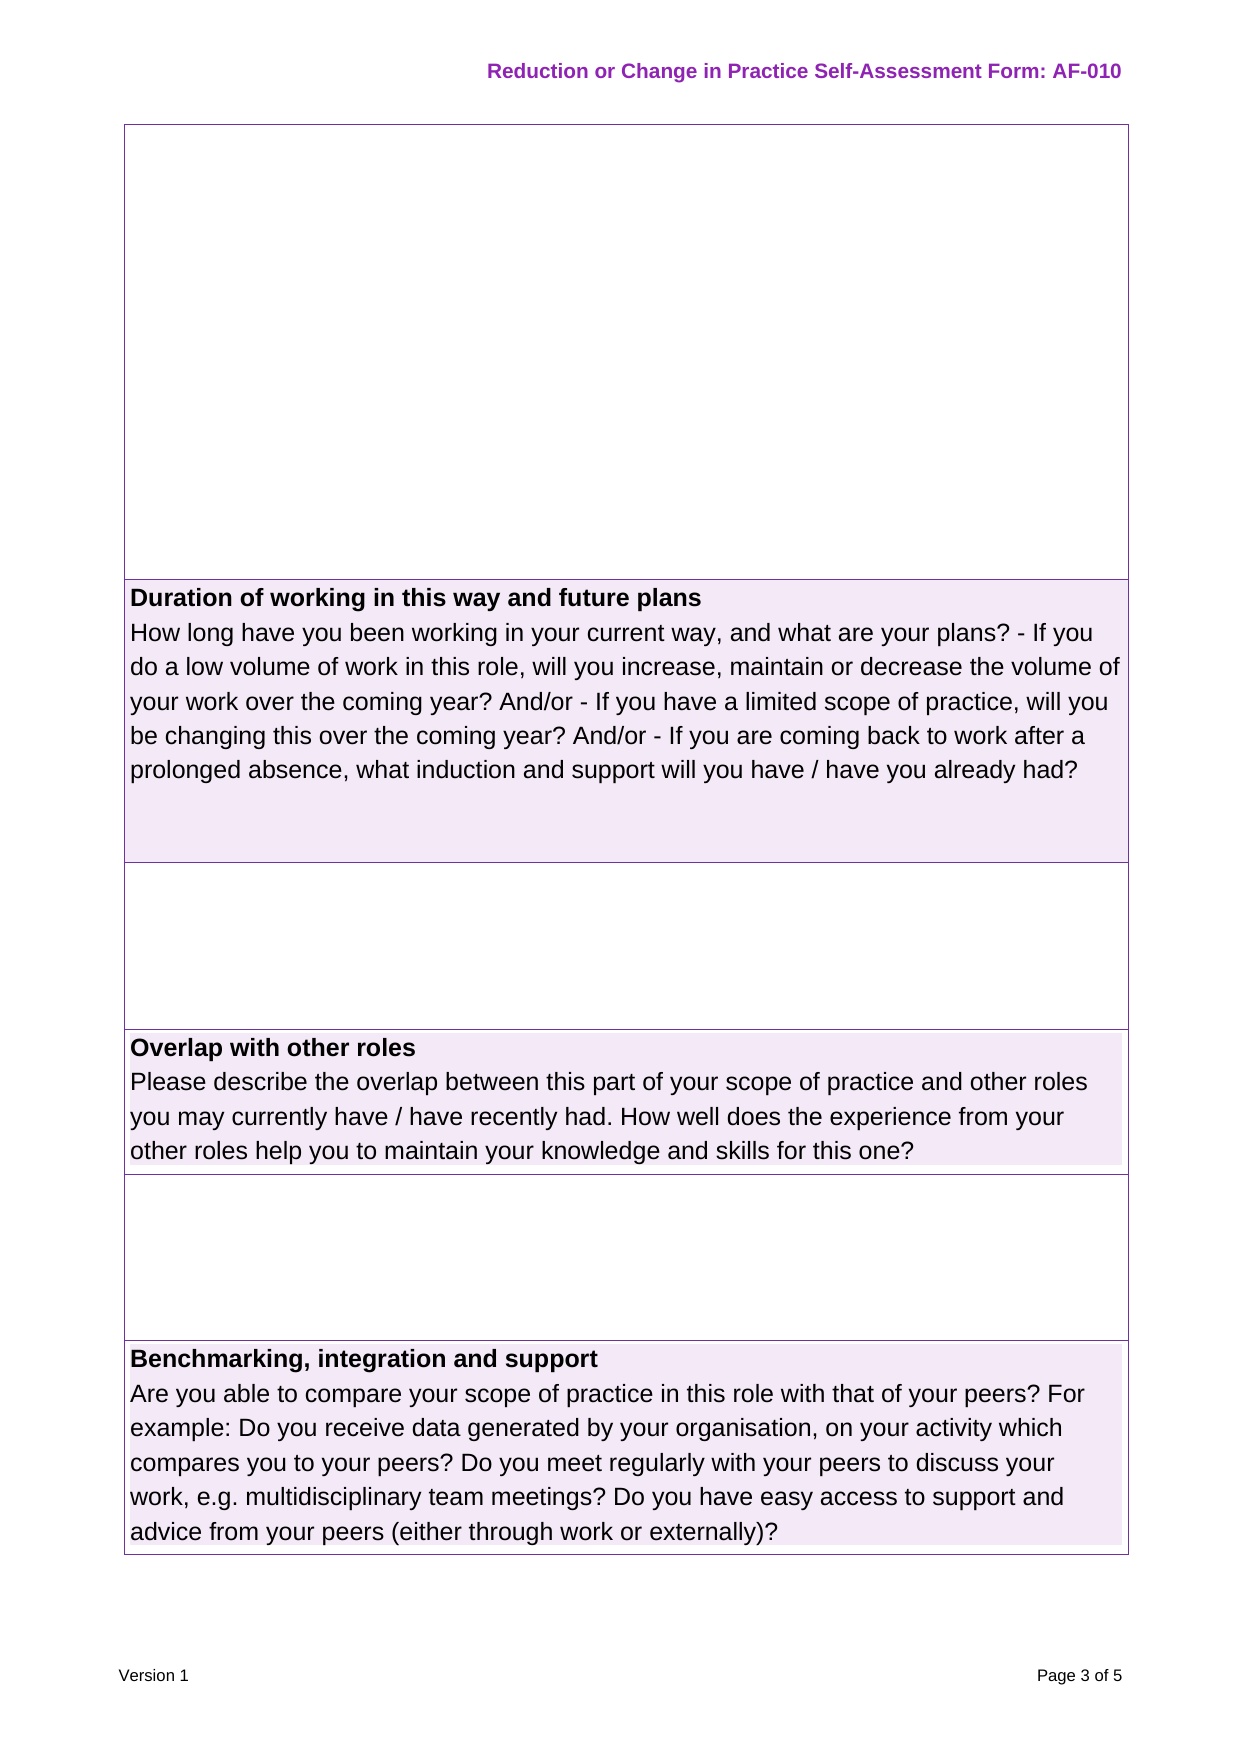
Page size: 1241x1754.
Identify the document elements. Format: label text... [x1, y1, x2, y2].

table_cell [125, 1175, 1128, 1340]
table_cell Benchmarking, integration and support Are you able to compare your scope of practice in this role with that of your peers? For example: Do you receive data generated by your organisation, on your activity which compares you to your peers? Do you meet regularly with your peers to discuss your work, e.g. multidisciplinary team meetings? Do you have easy access to support and advice from your peers (either through work or externally)? [125, 1341, 1128, 1554]
table_cell [125, 125, 1128, 579]
table_cell [125, 863, 1128, 1029]
table_cell Overlap with other roles Please describe the overlap between this part of your scope of practice and other roles you may currently have / have recently had. How well does the experience from your other roles help you to maintain your knowledge and skills for this one? [125, 1030, 1128, 1173]
table_cell Duration of working in this way and future plans How long have you been working in your current way, and what are your plans? - If you do a low volume of work in this role, will you increase, maintain or decrease the volume of your work over the coming year? And/or - If you have a limited scope of practice, will you be changing this over the coming year? And/or - If you are coming back to work after a prolonged absence, what induction and support will you have / have you already had? [125, 580, 1128, 862]
